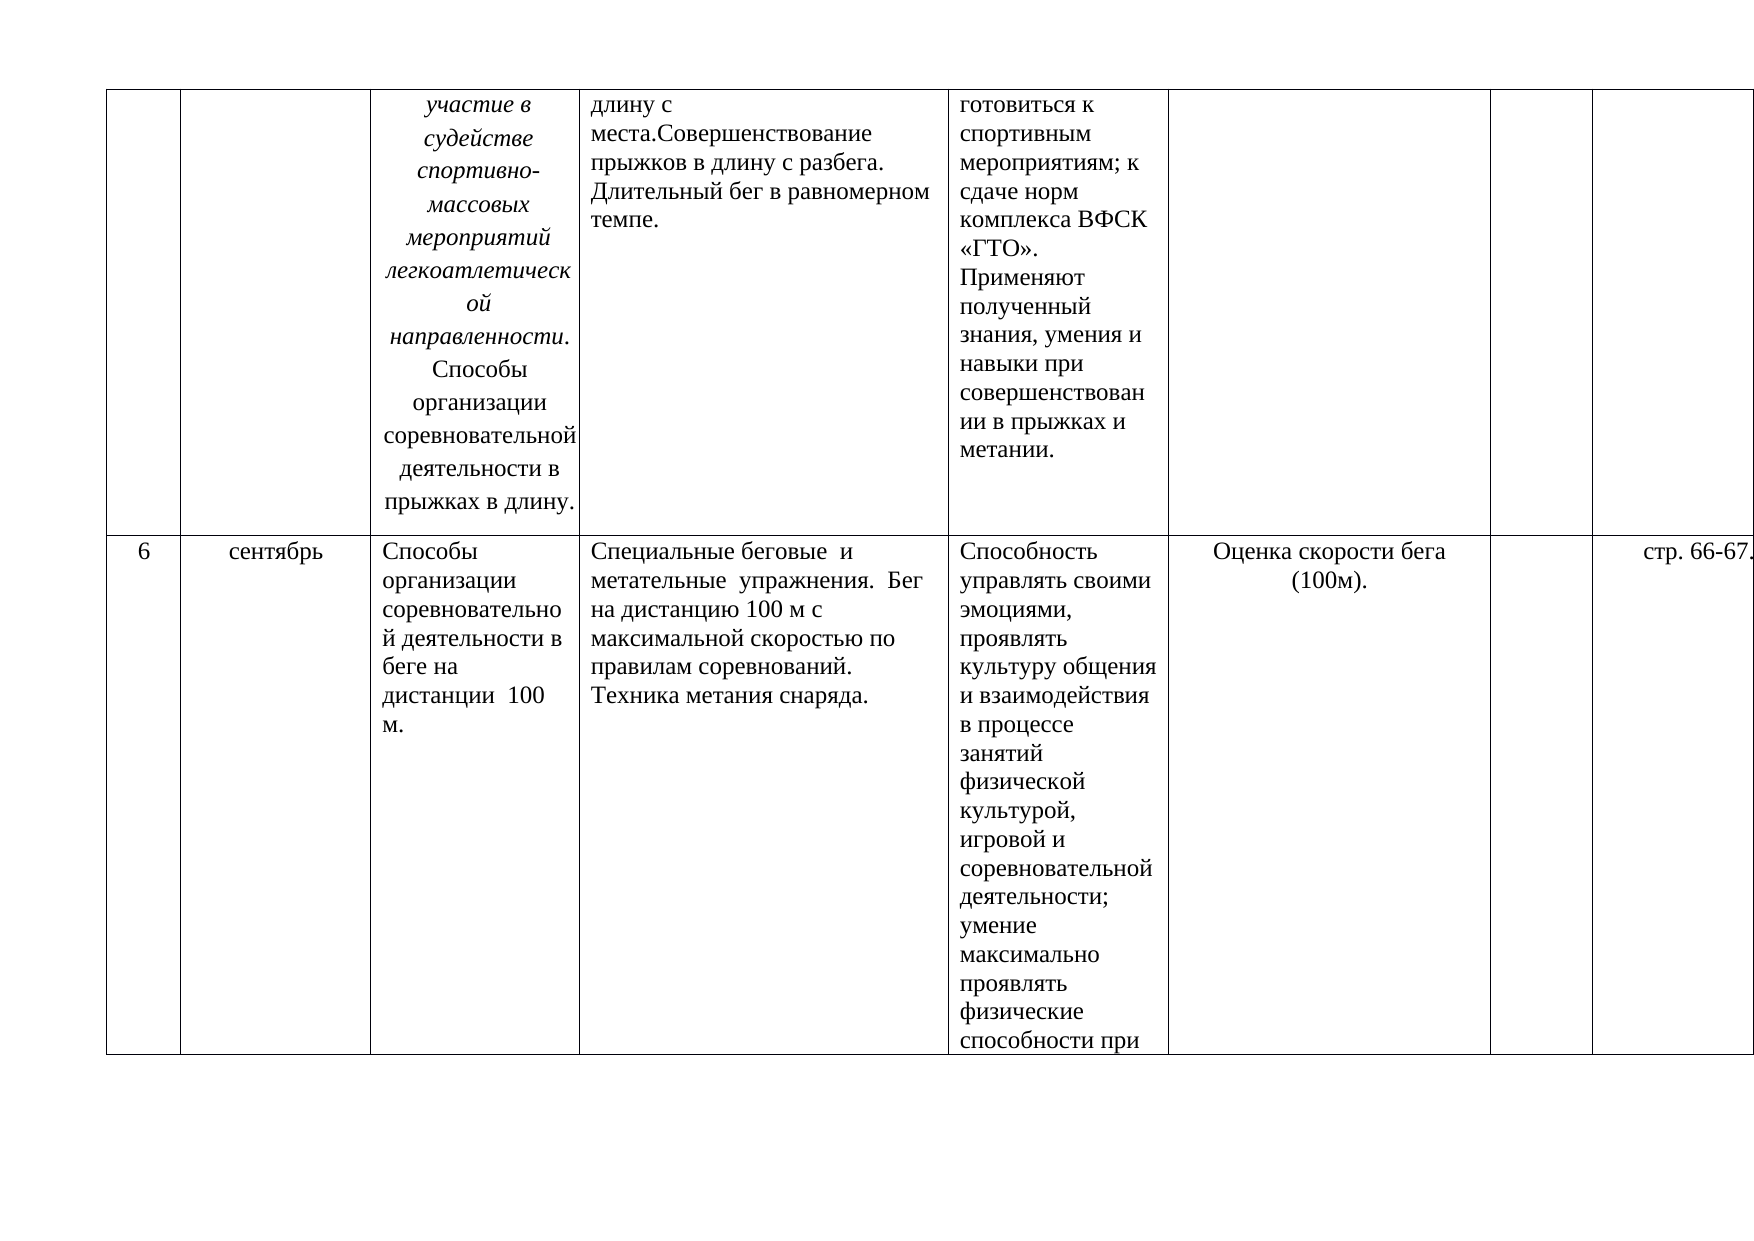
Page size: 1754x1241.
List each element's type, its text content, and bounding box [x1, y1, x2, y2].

table_cell [1491, 536, 1592, 1054]
table_cell сентябрь [181, 536, 370, 1054]
table_cell Способность управлять своими эмоциями, проявлять культуру общения и взаимодействия в процессе занятий физической культурой, игровой и соревновательной деятельности; умение максимально проявлять физические способности при [949, 536, 1168, 1054]
table_cell [1169, 90, 1490, 535]
table_cell 6 [107, 536, 180, 1054]
table_cell Оценка скорости бега (100м). [1169, 536, 1490, 1054]
table_cell [107, 90, 180, 535]
table_cell [181, 90, 370, 535]
table_cell [1491, 90, 1592, 535]
table_cell стр. 66-67. [1593, 536, 1753, 1054]
table_cell длину с места.Совершенствование прыжков в длину с разбега. Длительный бег в равномерном темпе. [580, 90, 948, 535]
table_cell готовиться к спортивным мероприятиям; к сдаче норм комплекса ВФСК «ГТО». Применяют полученный знания, умения и навыки при совершенствовании в прыжках и метании. [949, 90, 1168, 535]
table_cell Способы организации соревновательной деятельности в беге на дистанции 100 м. [371, 536, 579, 1054]
table_cell Подготовиться к бегу на 100 м,стр.73,74. Вопрос 9 [1593, 90, 1753, 535]
table_cell Специальные беговые и метательные упражнения. Бег на дистанцию 100 м с максимальной скоростью по правилам соревнований. Техника метания снаряда. [580, 536, 948, 1054]
table_cell участие в судействе спортивно-массовых мероприятий легкоатлетической направленности.Способы организации соревновательной деятельности в прыжках в длину. [371, 90, 579, 535]
